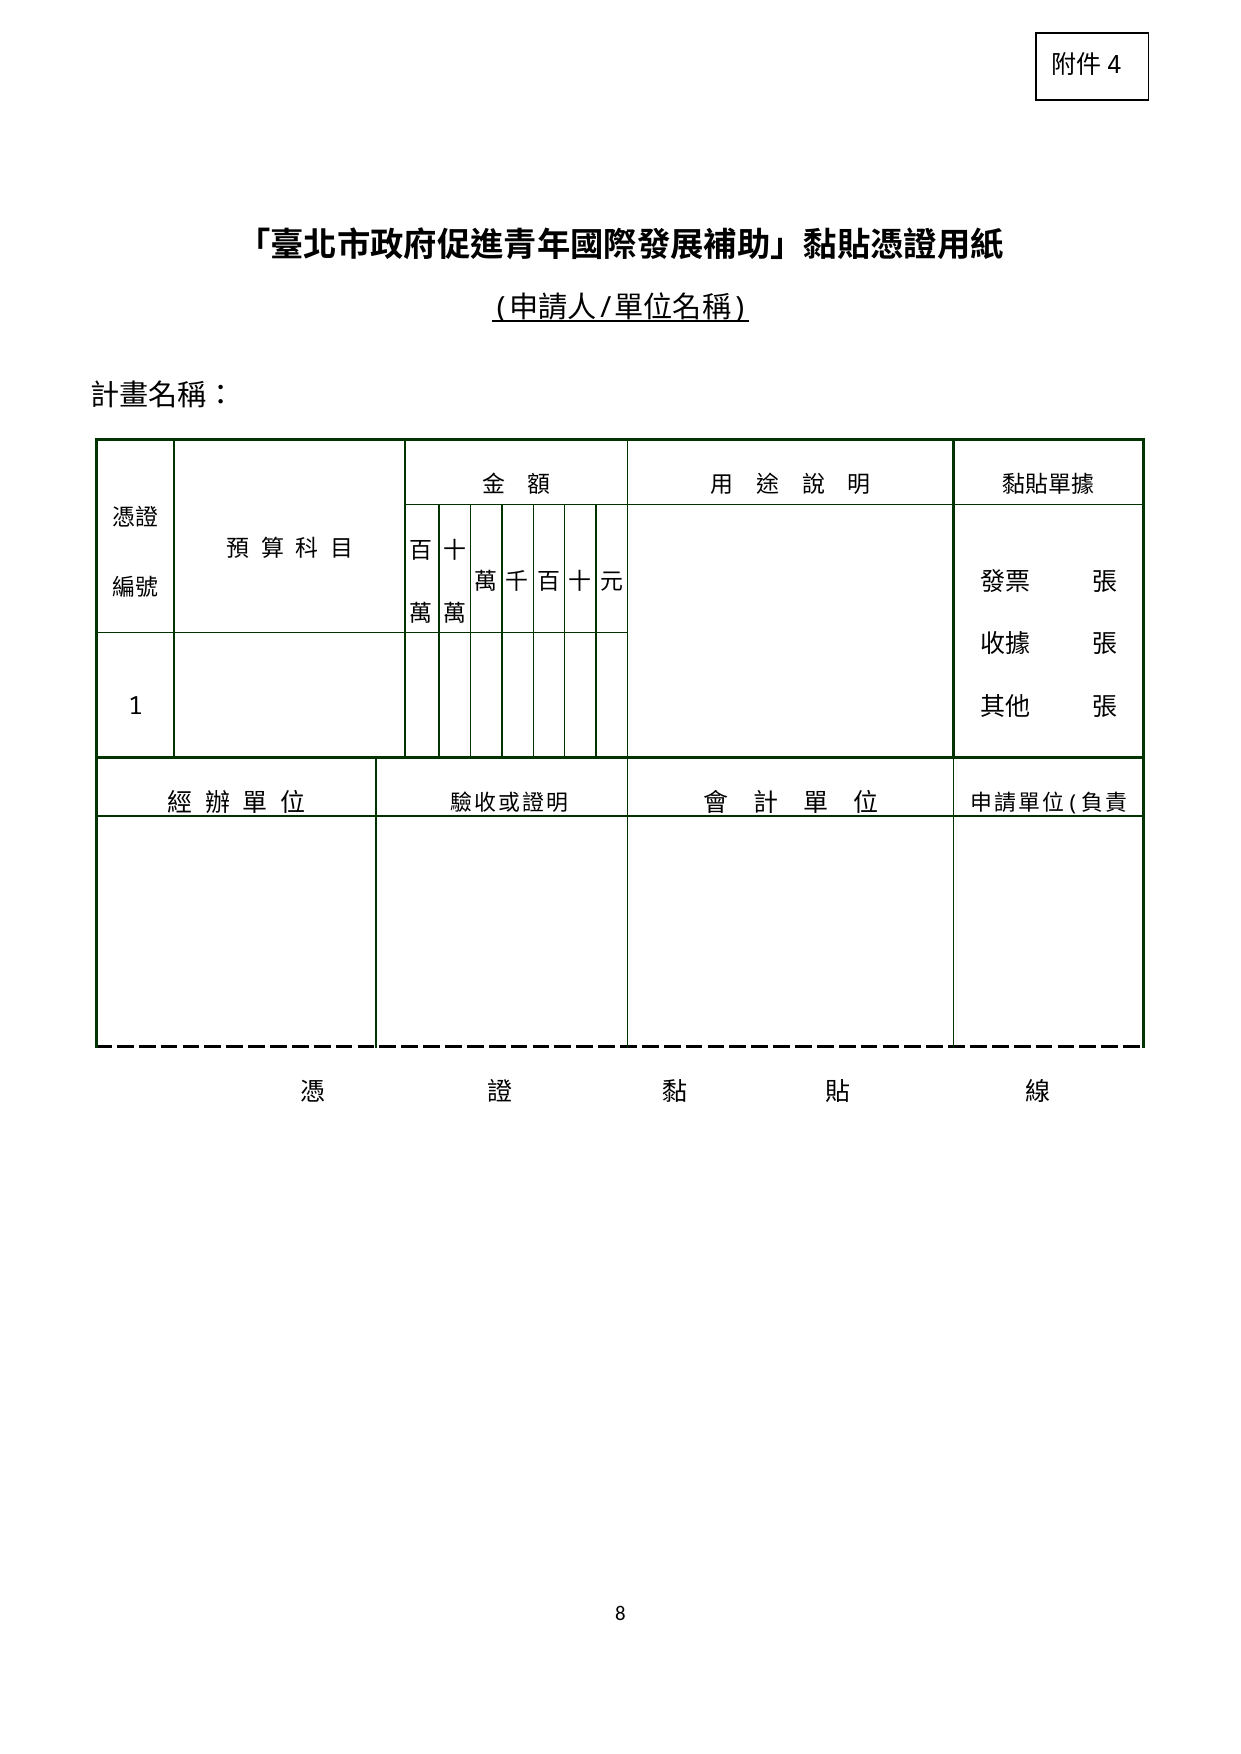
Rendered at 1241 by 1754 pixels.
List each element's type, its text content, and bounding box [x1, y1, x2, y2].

table_cell [628, 817, 953, 1045]
table_cell 2 [503, 633, 533, 756]
table_cell 0 [565, 633, 595, 756]
text 計畫名稱： [90, 351, 1165, 413]
table_header 金 額 [406, 441, 627, 504]
table_cell 百 [534, 505, 564, 632]
table_cell [440, 633, 470, 756]
table_cell 十 [565, 505, 595, 632]
table_cell 經 辦 單 位 [98, 759, 375, 815]
table_cell [406, 633, 438, 756]
table_cell 參加「20XX國際公開賽」來回機票 [628, 505, 952, 756]
text 「臺北市政府促進青年國際發展補助」黏貼憑證用紙 [75, 201, 1165, 263]
table_cell 會 計 單 位 [628, 759, 953, 815]
table_cell 1 [98, 633, 173, 756]
table_header 預 算 科 目 [175, 441, 404, 632]
table_cell 元 [597, 505, 627, 632]
table_cell 十萬 [440, 505, 470, 632]
table_header 用 途 說 明 [628, 441, 952, 504]
table_cell 0 [534, 633, 564, 756]
table_cell [377, 817, 627, 1045]
text 憑 證 黏 貼 線 [75, 1047, 1240, 1110]
table_cell [954, 817, 1142, 1045]
table_header 憑證 編號 [98, 441, 173, 632]
table_cell 百萬 [406, 505, 438, 632]
table_cell 發票 張 收據 張 其他 張 [955, 505, 1142, 756]
table_cell 驗收或證明 [377, 759, 627, 815]
table_cell 1 [471, 633, 501, 756]
table_cell 萬 [471, 505, 501, 632]
table_cell 申請單位(負責人) [954, 759, 1142, 815]
table_header 黏貼單據 [955, 441, 1142, 504]
table_cell 機票費 [175, 633, 404, 756]
table_cell 0 [597, 633, 627, 756]
text (申請人/單位名稱) [75, 263, 1165, 326]
table_cell 千 [503, 505, 533, 632]
table_cell [98, 817, 375, 1045]
